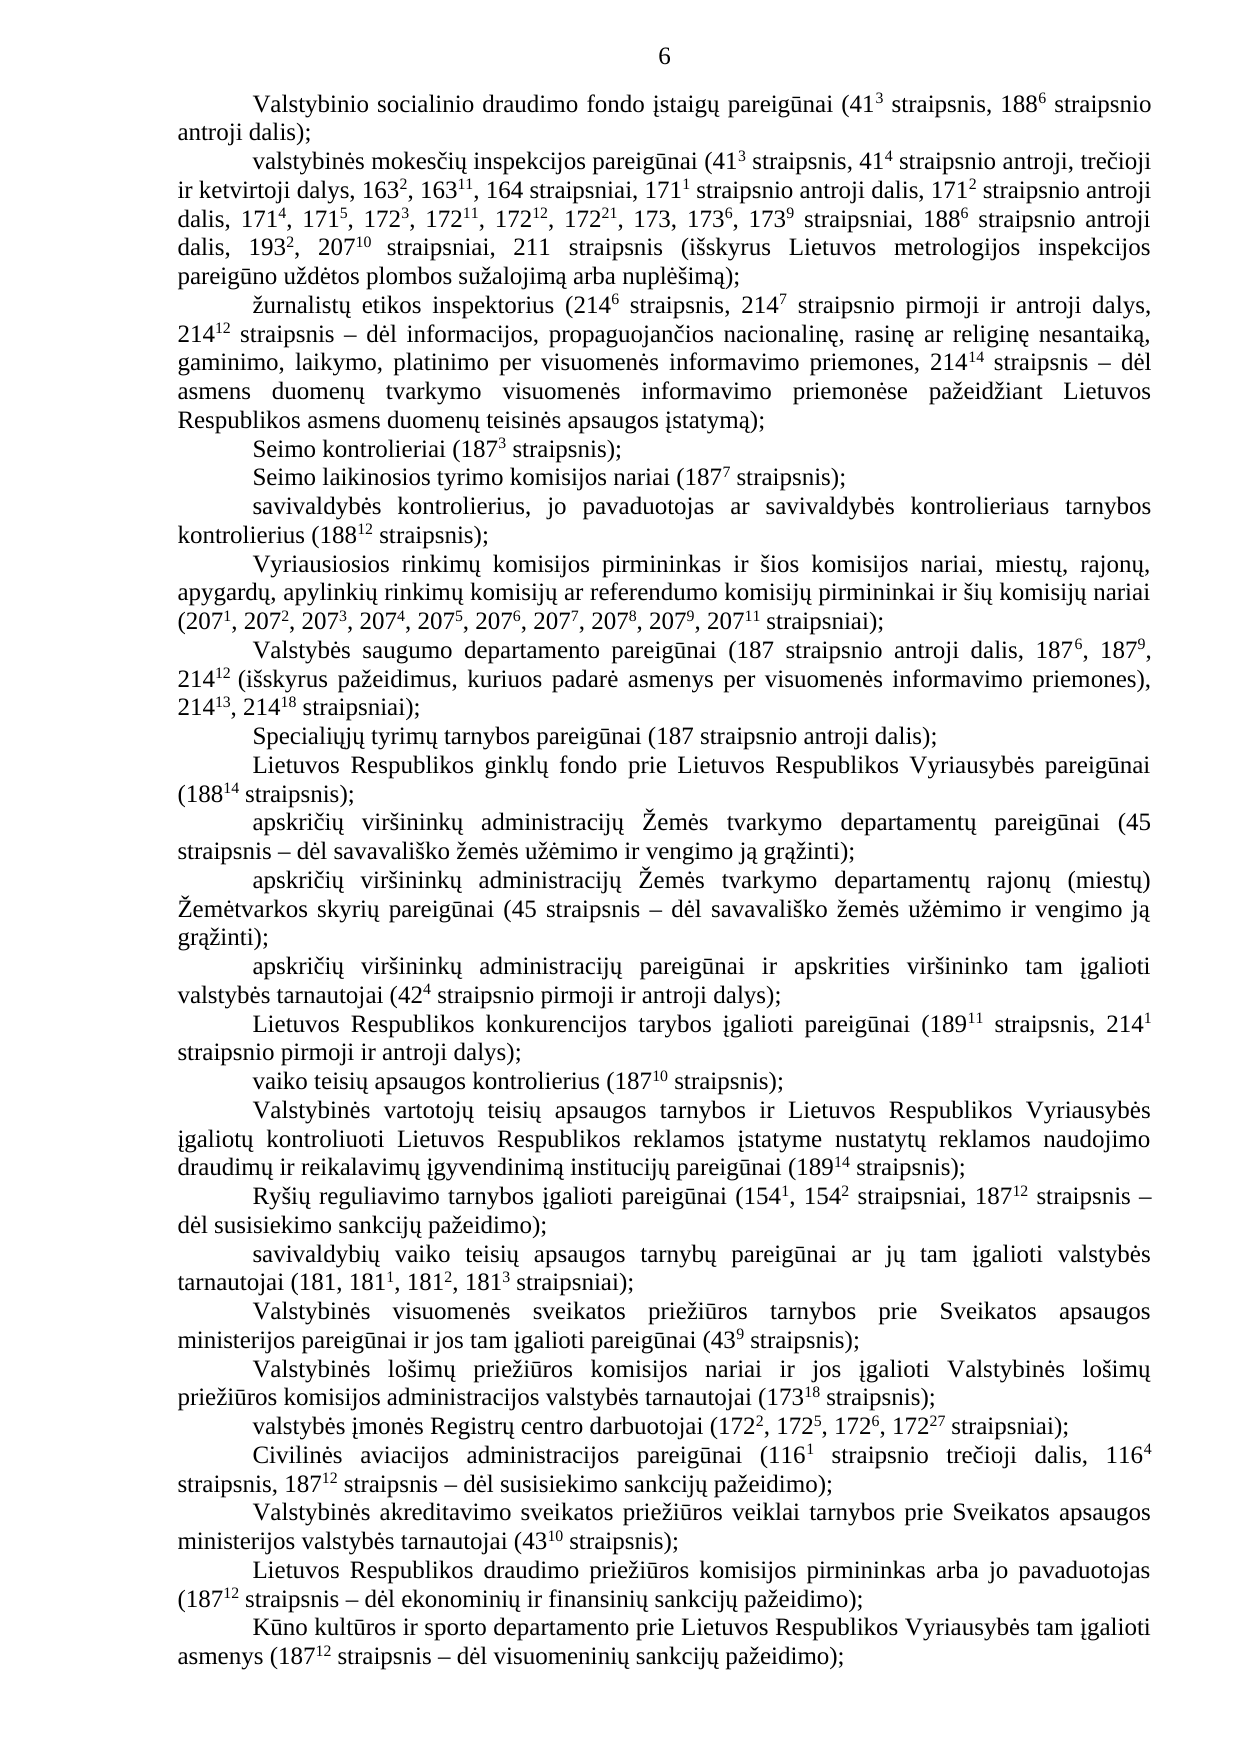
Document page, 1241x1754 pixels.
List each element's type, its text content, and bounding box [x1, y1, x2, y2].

text Valstybės saugumo departamento pareigūnai (187 straipsnio antroji dalis, 1876, 1879, 21412 (išskyrus pažeidimus, kuriuos padarė asmenys per visuomenės informavimo priemones), 21413, 21418 straipsniai); [177, 635, 1152, 721]
text Lietuvos Respublikos ginklų fondo prie Lietuvos Respublikos Vyriausybės pareigūnai (18814 straipsnis); [177, 750, 1152, 807]
text Ryšių reguliavimo tarnybos įgalioti pareigūnai (1541, 1542 straipsniai, 18712 straipsnis – dėl susisiekimo sankcijų pažeidimo); [177, 1181, 1152, 1239]
text Seimo laikinosios tyrimo komisijos nariai (1877 straipsnis); [177, 462, 1152, 491]
text Valstybinės akreditavimo sveikatos priežiūros veiklai tarnybos prie Sveikatos apsaugos ministerijos valstybės tarnautojai (4310 straipsnis); [177, 1497, 1152, 1555]
text savivaldybės kontrolierius, jo pavaduotojas ar savivaldybės kontrolieriaus tarnybos kontrolierius (18812 straipsnis); [177, 491, 1152, 549]
text Valstybinės visuomenės sveikatos priežiūros tarnybos prie Sveikatos apsaugos ministerijos pareigūnai ir jos tam įgalioti pareigūnai (439 straipsnis); [177, 1296, 1152, 1354]
text savivaldybių vaiko teisių apsaugos tarnybų pareigūnai ar jų tam įgalioti valstybės tarnautojai (181, 1811, 1812, 1813 straipsniai); [177, 1239, 1152, 1296]
text Civilinės aviacijos administracijos pareigūnai (1161 straipsnio trečioji dalis, 1164 straipsnis, 18712 straipsnis – dėl susisiekimo sankcijų pažeidimo); [177, 1440, 1152, 1497]
text apskričių viršininkų administracijų Žemės tvarkymo departamentų rajonų (miestų) Žemėtvarkos skyrių pareigūnai (45 straipsnis – dėl savavališko žemės užėmimo ir vengimo ją grąžinti); [177, 865, 1152, 951]
text Lietuvos Respublikos konkurencijos tarybos įgalioti pareigūnai (18911 straipsnis, 2141 straipsnio pirmoji ir antroji dalys); [177, 1009, 1152, 1066]
text Valstybinio socialinio draudimo fondo įstaigų pareigūnai (413 straipsnis, 1886 straipsnio antroji dalis); [177, 89, 1152, 146]
text apskričių viršininkų administracijų Žemės tvarkymo departamentų pareigūnai (45 straipsnis – dėl savavališko žemės užėmimo ir vengimo ją grąžinti); [177, 807, 1152, 865]
text valstybinės mokesčių inspekcijos pareigūnai (413 straipsnis, 414 straipsnio antroji, trečioji ir ketvirtoji dalys, 1632, 16311, 164 straipsniai, 1711 straipsnio antroji dalis, 1712 straipsnio antroji dalis, 1714, 1715, 1723, 17211, 17212, 17221, 173, 1736, 1739 straipsniai, 1886 straipsnio antroji dalis, 1932, 20710 straipsniai, 211 straipsnis (išskyrus Lietuvos metrologijos inspekcijos pareigūno uždėtos plombos sužalojimą arba nuplėšimą); [177, 146, 1152, 290]
text Kūno kultūros ir sporto departamento prie Lietuvos Respublikos Vyriausybės tam įgalioti asmenys (18712 straipsnis – dėl visuomeninių sankcijų pažeidimo); [177, 1612, 1152, 1670]
text vaiko teisių apsaugos kontrolierius (18710 straipsnis); [177, 1066, 1152, 1095]
text Lietuvos Respublikos draudimo priežiūros komisijos pirmininkas arba jo pavaduotojas (18712 straipsnis – dėl ekonominių ir finansinių sankcijų pažeidimo); [177, 1555, 1152, 1612]
text Valstybinės vartotojų teisių apsaugos tarnybos ir Lietuvos Respublikos Vyriausybės įgaliotų kontroliuoti Lietuvos Respublikos reklamos įstatyme nustatytų reklamos naudojimo draudimų ir reikalavimų įgyvendinimą institucijų pareigūnai (18914 straipsnis); [177, 1095, 1152, 1181]
text Seimo kontrolieriai (1873 straipsnis); [177, 434, 1152, 462]
text žurnalistų etikos inspektorius (2146 straipsnis, 2147 straipsnio pirmoji ir antroji dalys, 21412 straipsnis – dėl informacijos, propaguojančios nacionalinę, rasinę ar religinę nesantaiką, gaminimo, laikymo, platinimo per visuomenės informavimo priemones, 21414 straipsnis – dėl asmens duomenų tvarkymo visuomenės informavimo priemonėse pažeidžiant Lietuvos Respublikos asmens duomenų teisinės apsaugos įstatymą); [177, 290, 1152, 434]
text Valstybinės lošimų priežiūros komisijos nariai ir jos įgalioti Valstybinės lošimų priežiūros komisijos administracijos valstybės tarnautojai (17318 straipsnis); [177, 1354, 1152, 1411]
text Vyriausiosios rinkimų komisijos pirmininkas ir šios komisijos nariai, miestų, rajonų, apygardų, apylinkių rinkimų komisijų ar referendumo komisijų pirmininkai ir šių komisijų nariai (2071, 2072, 2073, 2074, 2075, 2076, 2077, 2078, 2079, 20711 straipsniai); [177, 549, 1152, 635]
text apskričių viršininkų administracijų pareigūnai ir apskrities viršininko tam įgalioti valstybės tarnautojai (424 straipsnio pirmoji ir antroji dalys); [177, 951, 1152, 1009]
text valstybės įmonės Registrų centro darbuotojai (1722, 1725, 1726, 17227 straipsniai); [177, 1411, 1152, 1440]
text Specialiųjų tyrimų tarnybos pareigūnai (187 straipsnio antroji dalis); [177, 721, 1152, 750]
